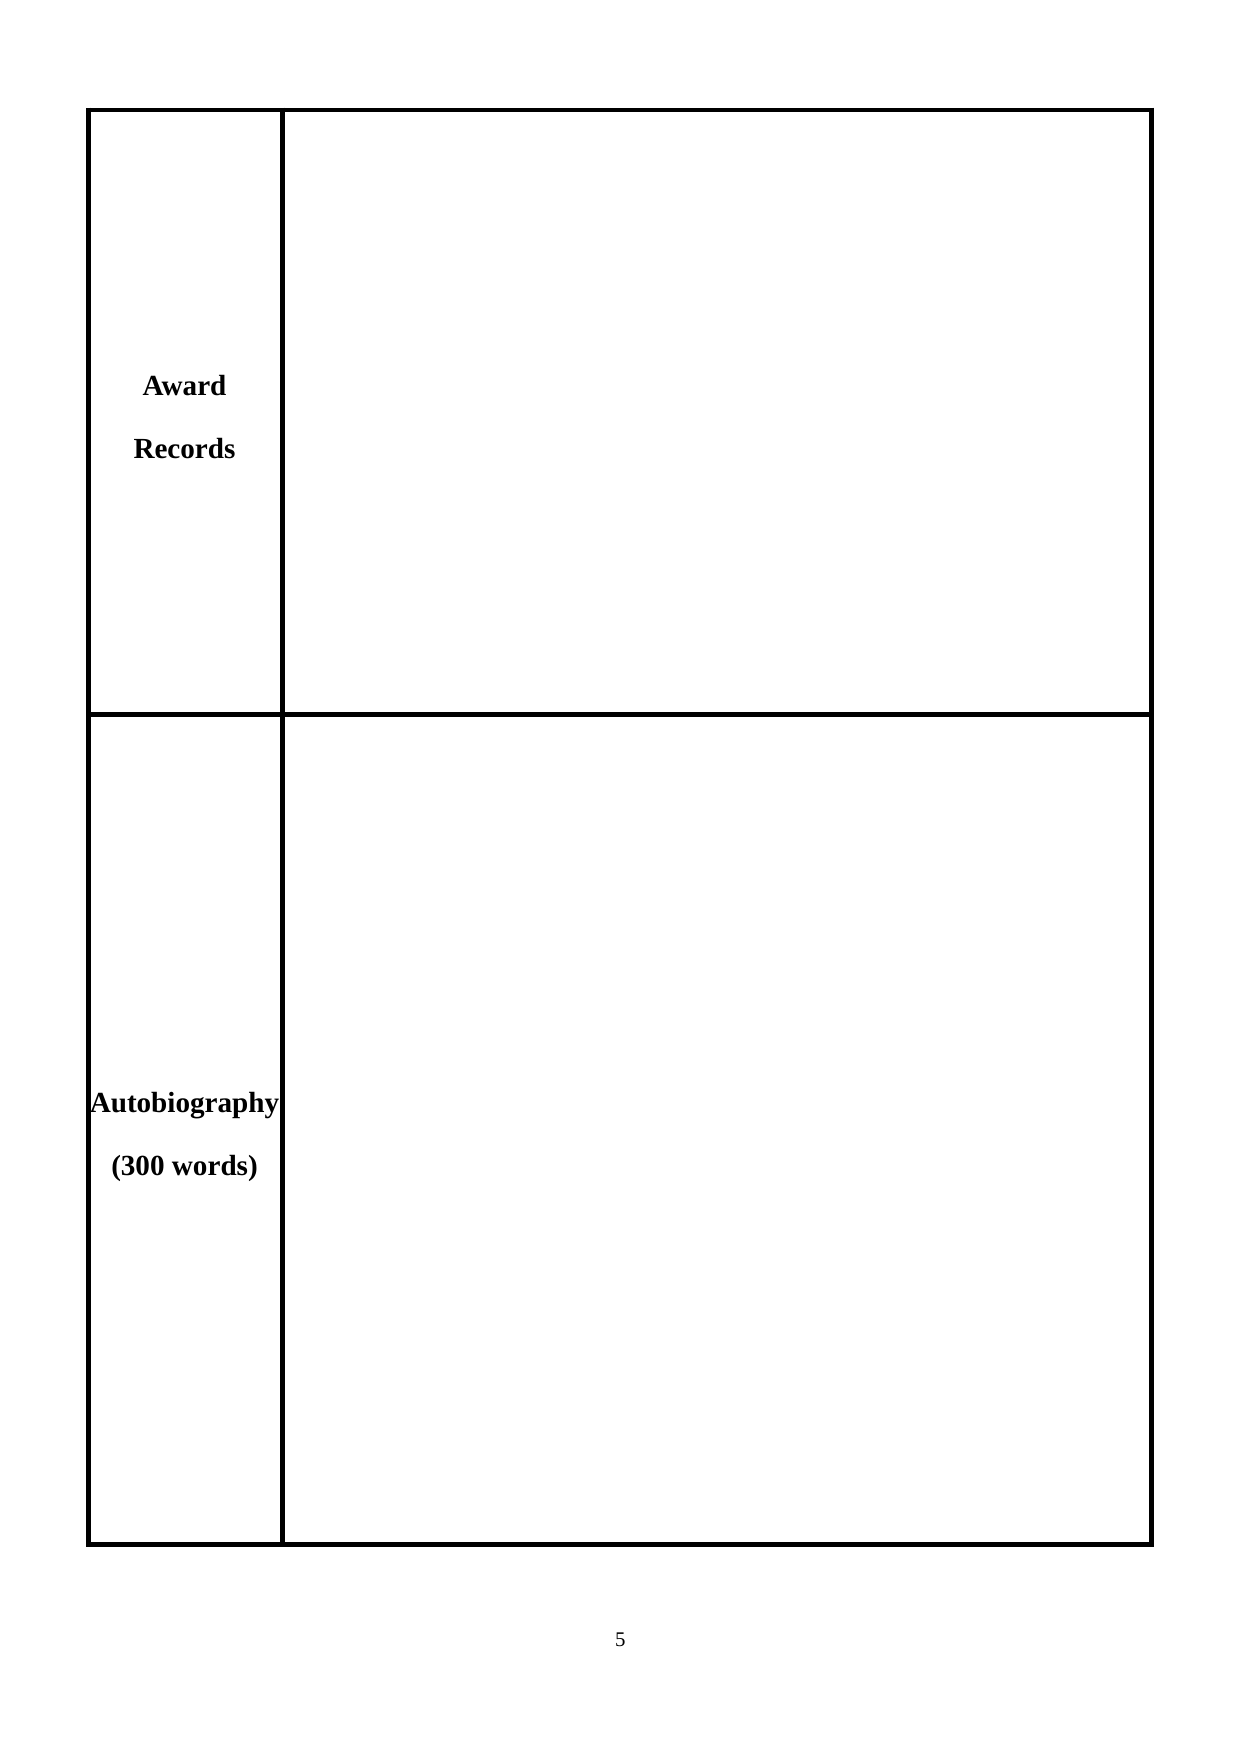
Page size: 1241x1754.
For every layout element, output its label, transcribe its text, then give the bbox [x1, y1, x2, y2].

table_cell Autobiography (300 words) [91, 717, 280, 1542]
table_cell [285, 1529, 1149, 1542]
table_cell [285, 700, 1149, 712]
table_cell Award Records [91, 112, 280, 712]
